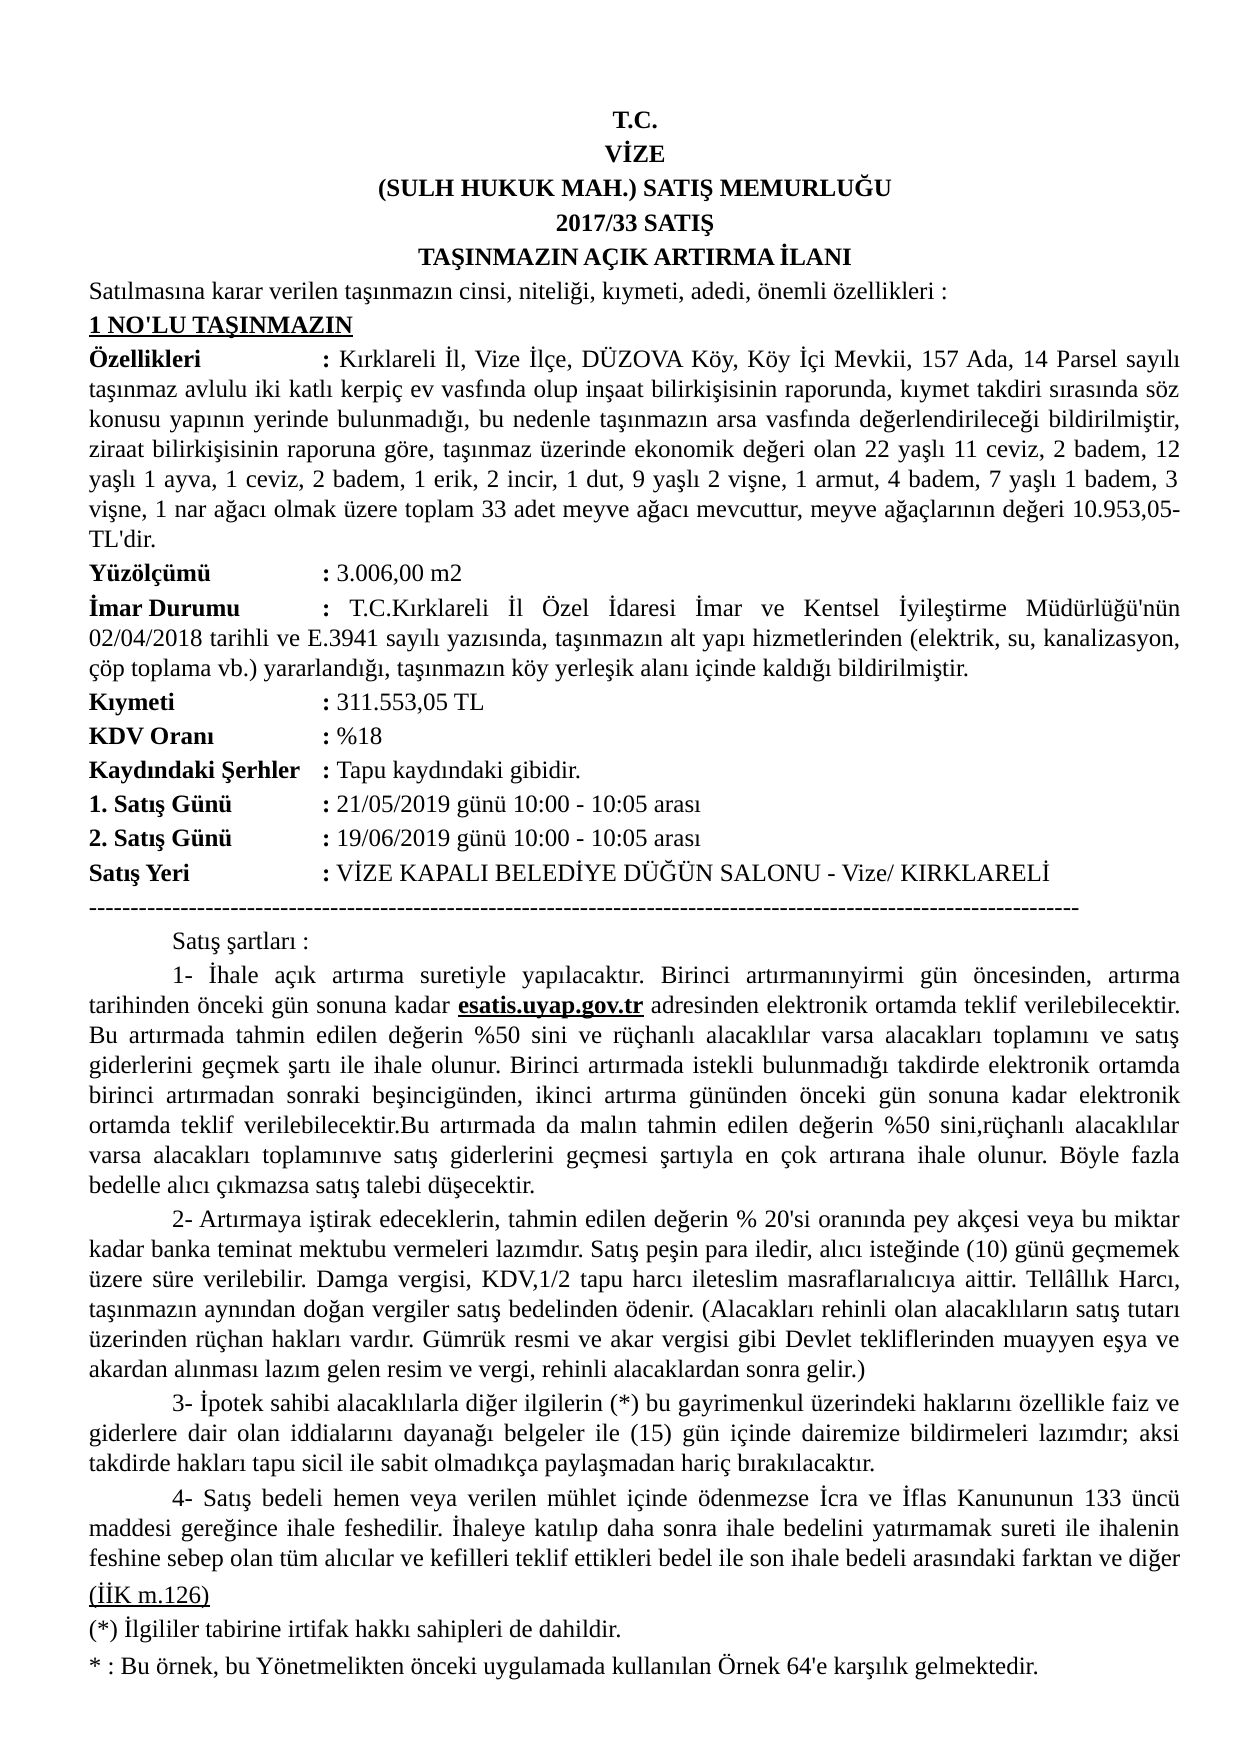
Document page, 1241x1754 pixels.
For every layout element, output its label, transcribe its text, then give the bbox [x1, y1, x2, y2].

text İmar Durumu : T.C.Kırklareli İl Özel İdaresi İmar ve Kentsel İyileştirme Müdürlüğü'nün 02/04/2018 tarihli ve E.3941 sayılı yazısında, taşınmazın alt yapı hizmetlerinden (elektrik, su, kanalizasyon, çöp toplama vb.) yararlandığı, taşınmazın köy yerleşik alanı içinde kaldığı bildirilmiştir. [88, 592, 1181, 682]
text 1. Satış Günü : 21/05/2019 günü 10:00 - 10:05 arası [88, 789, 1181, 819]
text 2. Satış Günü : 19/06/2019 günü 10:00 - 10:05 arası [88, 823, 1181, 853]
text Satış şartları : [88, 925, 1181, 955]
text Yüzölçümü : 3.006,00 m2 [88, 558, 1181, 588]
text ----------------------------------------------------------------------------------------------------------------------- [88, 891, 1181, 921]
text 4- Satış bedeli hemen veya verilen mühlet içinde ödenmezse İcra ve İflas Kanununun 133 üncü maddesi gereğince ihale feshedilir. İhaleye katılıp daha sonra ihale bedelini yatırmamak sureti ile ihalenin feshine sebep olan tüm alıcılar ve kefilleri teklif ettikleri bedel ile son ihale bedeli arasındaki farktan ve diğer [88, 1482, 1181, 1572]
text Kaydındaki Şerhler : Tapu kaydındaki gibidir. [88, 754, 1181, 784]
text 1 NO'LU TAŞINMAZIN [88, 309, 1181, 339]
text 2- Artırmaya iştirak edeceklerin, tahmin edilen değerin % 20'si oranında pey akçesi veya bu miktar kadar banka teminat mektubu vermeleri lazımdır. Satış peşin para iledir, alıcı isteğinde (10) günü geçmemek üzere süre verilebilir. Damga vergisi, KDV,1/2 tapu harcı ileteslim masraflarıalıcıya aittir. Tellâllık Harcı, taşınmazın aynından doğan vergiler satış bedelinden ödenir. (Alacakları rehinli olan alacaklıların satış tutarı üzerinden rüçhan hakları vardır. Gümrük resmi ve akar vergisi gibi Devlet tekliflerinden muayyen eşya ve akardan alınması lazım gelen resim ve vergi, rehinli alacaklardan sonra gelir.) [88, 1204, 1181, 1384]
text TAŞINMAZIN AÇIK ARTIRMA İLANI [88, 241, 1181, 271]
text 2017/33 SATIŞ [88, 207, 1181, 237]
text 1- İhale açık artırma suretiyle yapılacaktır. Birinci artırmanınyirmi gün öncesinden, artırma tarihinden önceki gün sonuna kadar esatis.uyap.gov.tr adresinden elektronik ortamda teklif verilebilecektir. Bu artırmada tahmin edilen değerin %50 sini ve rüçhanlı alacaklılar varsa alacakları toplamını ve satış giderlerini geçmek şartı ile ihale olunur. Birinci artırmada istekli bulunmadığı takdirde elektronik ortamda birinci artırmadan sonraki beşincigünden, ikinci artırma gününden önceki gün sonuna kadar elektronik ortamda teklif verilebilecektir.Bu artırmada da malın tahmin edilen değerin %50 sini,rüçhanlı alacaklılar varsa alacakları toplamınıve satış giderlerini geçmesi şartıyla en çok artırana ihale olunur. Böyle fazla bedelle alıcı çıkmazsa satış talebi düşecektir. [88, 959, 1181, 1199]
text KDV Oranı : %18 [88, 720, 1181, 750]
text Satış Yeri : VİZE KAPALI BELEDİYE DÜĞÜN SALONU - Vize/ KIRKLARELİ [88, 857, 1181, 887]
text (SULH HUKUK MAH.) SATIŞ MEMURLUĞU [88, 173, 1181, 203]
text Özellikleri : Kırklareli İl, Vize İlçe, DÜZOVA Köy, Köy İçi Mevkii, 157 Ada, 14 Parsel sayılı taşınmaz avlulu iki katlı kerpiç ev vasfında olup inşaat bilirkişisinin raporunda, kıymet takdiri sırasında söz konusu yapının yerinde bulunmadığı, bu nedenle taşınmazın arsa vasfında değerlendirileceği bildirilmiştir, ziraat bilirkişisinin raporuna göre, taşınmaz üzerinde ekonomik değeri olan 22 yaşlı 11 ceviz, 2 badem, 12 yaşlı 1 ayva, 1 ceviz, 2 badem, 1 erik, 2 incir, 1 dut, 9 yaşlı 2 vişne, 1 armut, 4 badem, 7 yaşlı 1 badem, 3 vişne, 1 nar ağacı olmak üzere toplam 33 adet meyve ağacı mevcuttur, meyve ağaçlarının değeri 10.953,05-TL'dir. [88, 344, 1181, 554]
text Kıymeti : 311.553,05 TL [88, 686, 1181, 716]
text 3- İpotek sahibi alacaklılarla diğer ilgilerin (*) bu gayrimenkul üzerindeki haklarını özellikle faiz ve giderlere dair olan iddialarını dayanağı belgeler ile (15) gün içinde dairemize bildirmeleri lazımdır; aksi takdirde hakları tapu sicil ile sabit olmadıkça paylaşmadan hariç bırakılacaktır. [88, 1388, 1181, 1478]
text Satılmasına karar verilen taşınmazın cinsi, niteliği, kıymeti, adedi, önemli özellikleri : [88, 275, 1181, 305]
text VİZE [88, 139, 1181, 169]
text T.C. [88, 104, 1181, 134]
